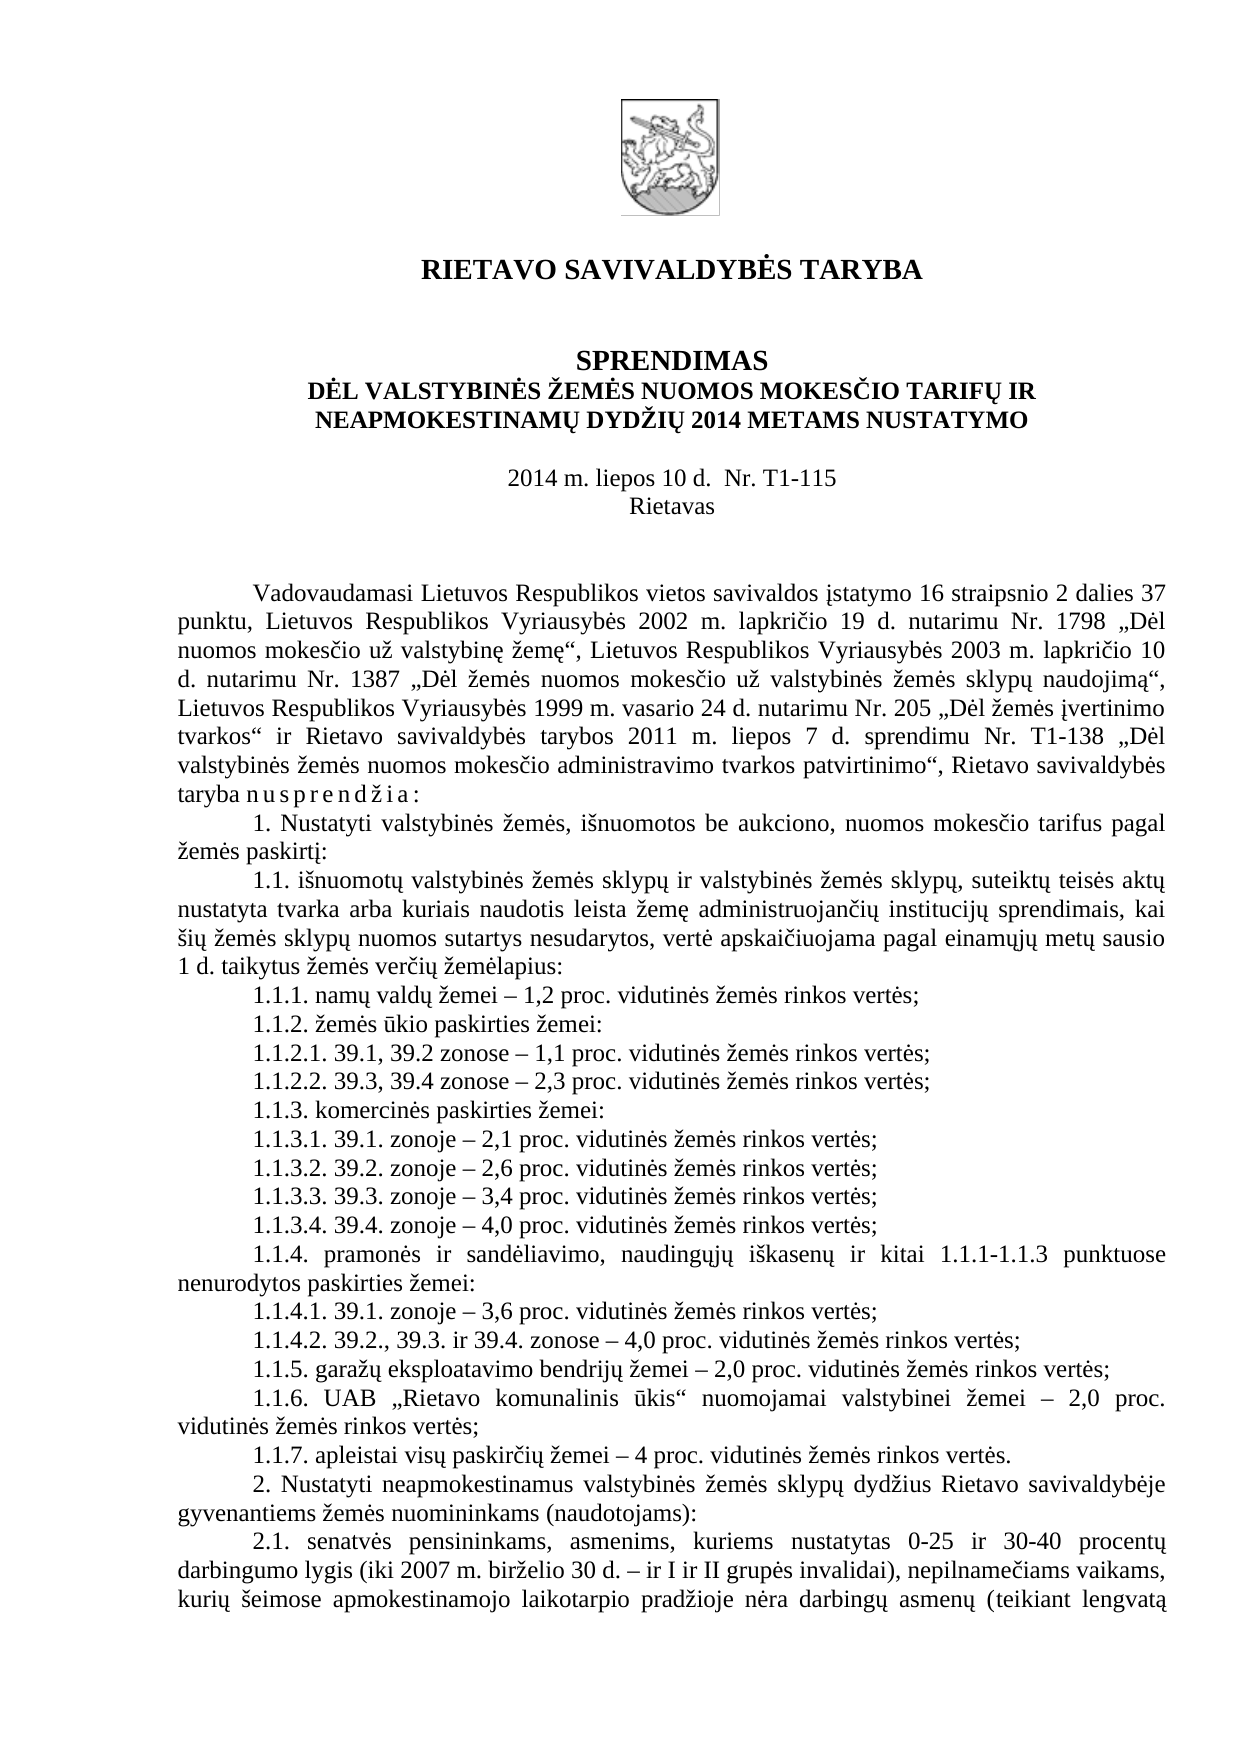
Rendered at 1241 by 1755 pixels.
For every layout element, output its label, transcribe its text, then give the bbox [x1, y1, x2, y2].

text 1.1.1. namų valdų žemei – 1,2 proc. vidutinės žemės rinkos vertės; [177, 980, 1167, 1009]
text 1. Nustatyti valstybinės žemės, išnuomotos be aukciono, nuomos mokesčio tarifus pagal žemės paskirtį: [177, 808, 1167, 865]
text 1.1.3.2. 39.2. zonoje – 2,6 proc. vidutinės žemės rinkos vertės; [177, 1153, 1167, 1181]
text Vadovaudamasi Lietuvos Respublikos vietos savivaldos įstatymo 16 straipsnio 2 dalies 37 punktu, Lietuvos Respublikos Vyriausybės 2002 m. lapkričio 19 d. nutarimu Nr. 1798 „Dėl nuomos mokesčio už valstybinę žemę“, Lietuvos Respublikos Vyriausybės 2003 m. lapkričio 10 d. nutarimu Nr. 1387 „Dėl žemės nuomos mokesčio už valstybinės žemės sklypų naudojimą“, Lietuvos Respublikos Vyriausybės 1999 m. vasario 24 d. nutarimu Nr. 205 „Dėl žemės įvertinimo tvarkos“ ir Rietavo savivaldybės tarybos 2011 m. liepos 7 d. sprendimu Nr. T1-138 „Dėl valstybinės žemės nuomos mokesčio administravimo tvarkos patvirtinimo“, Rietavo savivaldybės taryba nusprendžia: [177, 578, 1167, 808]
text SPRENDIMAS [177, 343, 1167, 376]
text RIETAVO SAVIVALDYBĖS TARYBA [177, 252, 1167, 285]
text 1.1.4.2. 39.2., 39.3. ir 39.4. zonose – 4,0 proc. vidutinės žemės rinkos vertės; [177, 1325, 1167, 1354]
text 1.1.3.1. 39.1. zonoje – 2,1 proc. vidutinės žemės rinkos vertės; [177, 1124, 1167, 1153]
text 2014 m. liepos 10 d. Nr. T1-115 [177, 463, 1167, 491]
text DĖL VALSTYBINĖS ŽEMĖS NUOMOS MOKESČIO TARIFŲ IR NEAPMOKESTINAMŲ DYDŽIŲ 2014 METAMS NUSTATYMO [177, 376, 1167, 434]
text 1.1.2. žemės ūkio paskirties žemei: [177, 1009, 1167, 1038]
text 1.1.4. pramonės ir sandėliavimo, naudingųjų iškasenų ir kitai 1.1.1-1.1.3 punktuose nenurodytos paskirties žemei: [177, 1239, 1167, 1296]
text 1.1. išnuomotų valstybinės žemės sklypų ir valstybinės žemės sklypų, suteiktų teisės aktų nustatyta tvarka arba kuriais naudotis leista žemę administruojančių institucijų sprendimais, kai šių žemės sklypų nuomos sutartys nesudarytos, vertė apskaičiuojama pagal einamųjų metų sausio 1 d. taikytus žemės verčių žemėlapius: [177, 865, 1167, 980]
text Rietavas [177, 491, 1167, 520]
text 1.1.3.3. 39.3. zonoje – 3,4 proc. vidutinės žemės rinkos vertės; [177, 1181, 1167, 1210]
text 1.1.4.1. 39.1. zonoje – 3,6 proc. vidutinės žemės rinkos vertės; [177, 1296, 1167, 1325]
text 1.1.5. garažų eksploatavimo bendrijų žemei – 2,0 proc. vidutinės žemės rinkos vertės; [177, 1354, 1167, 1383]
text 1.1.2.2. 39.3, 39.4 zonose – 2,3 proc. vidutinės žemės rinkos vertės; [177, 1066, 1167, 1095]
text 1.1.3. komercinės paskirties žemei: [177, 1095, 1167, 1124]
text 2. Nustatyti neapmokestinamus valstybinės žemės sklypų dydžius Rietavo savivaldybėje gyvenantiems žemės nuomininkams (naudotojams): [177, 1469, 1167, 1526]
text 1.1.2.1. 39.1, 39.2 zonose – 1,1 proc. vidutinės žemės rinkos vertės; [177, 1038, 1167, 1066]
text 2.1. senatvės pensininkams, asmenims, kuriems nustatytas 0-25 ir 30-40 procentų darbingumo lygis (iki 2007 m. birželio 30 d. – ir I ir II grupės invalidai), nepilnamečiams vaikams, kurių šeimose apmokestinamojo laikotarpio pradžioje nėra darbingų asmenų (teikiant lengvatą [177, 1526, 1167, 1613]
text 1.1.6. UAB „Rietavo komunalinis ūkis“ nuomojamai valstybinei žemei – 2,0 proc. vidutinės žemės rinkos vertės; [177, 1383, 1167, 1440]
text 1.1.7. apleistai visų paskirčių žemei – 4 proc. vidutinės žemės rinkos vertės. [177, 1440, 1167, 1469]
text 1.1.3.4. 39.4. zonoje – 4,0 proc. vidutinės žemės rinkos vertės; [177, 1210, 1167, 1239]
